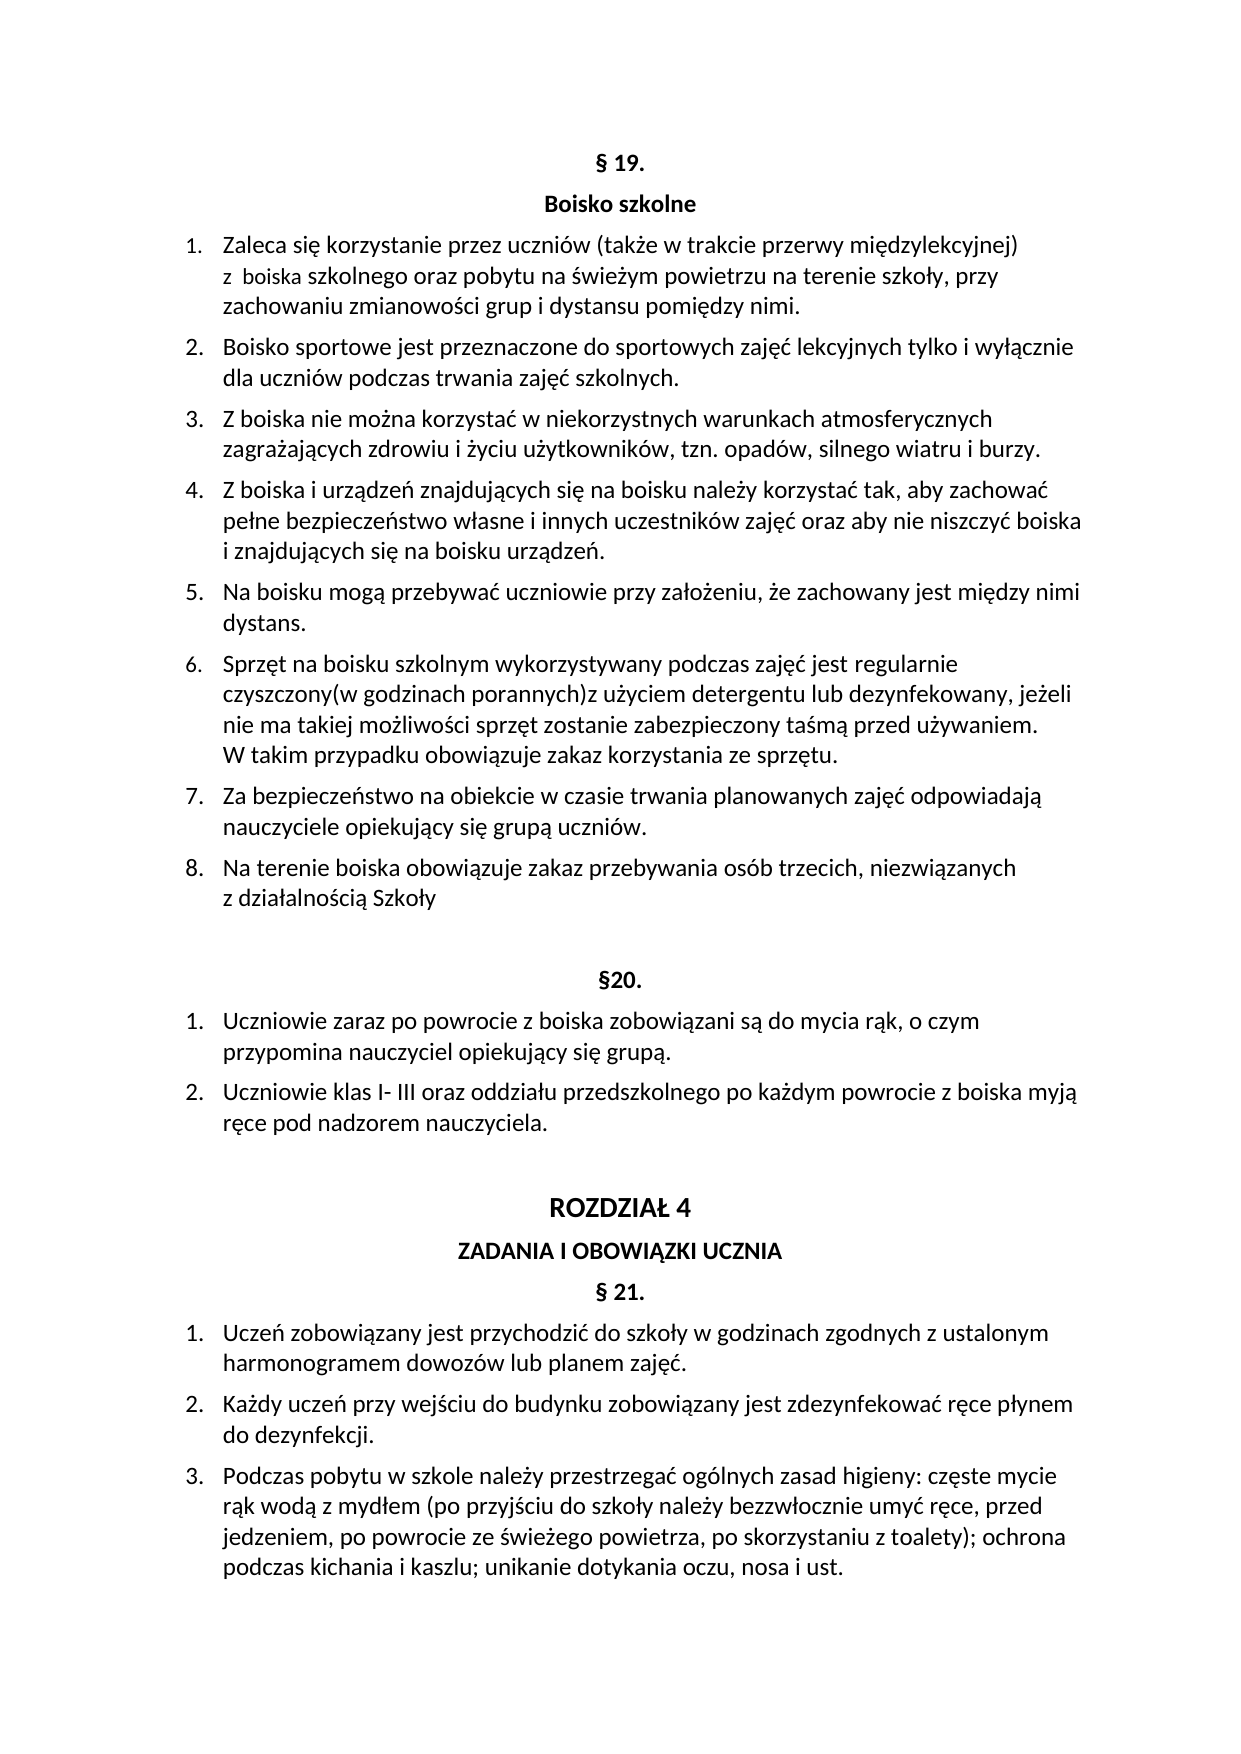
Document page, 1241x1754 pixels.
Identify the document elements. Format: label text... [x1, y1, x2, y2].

list Boisko sportowe jest przeznaczone do sportowych zajęć lekcyjnych tylko i wyłącznie dla uczniów podczas trwania zajęć szkolnych. [185, 331, 1093, 392]
list Uczniowie zaraz po powrocie z boiska zobowiązani są do mycia rąk, o czym przypomina nauczyciel opiekujący się grupą. [185, 1005, 1093, 1066]
text §20. [148, 964, 1093, 995]
list Zaleca się korzystanie przez uczniów (także w trakcie przerwy międzylekcyjnej) z boiska szkolnego oraz pobytu na świeżym powietrzu na terenie szkoły, przy zachowaniu zmianowości grup i dystansu pomiędzy nimi. [185, 229, 1093, 321]
list Na boisku mogą przebywać uczniowie przy założeniu, że zachowany jest między nimi dystans. [185, 576, 1093, 637]
list Sprzęt na boisku szkolnym wykorzystywany podczas zajęć jest regularnie czyszczony(w godzinach porannych)z użyciem detergentu lub dezynfekowany, jeżeli nie ma takiej możliwości sprzęt zostanie zabezpieczony taśmą przed używaniem. W takim przypadku obowiązuje zakaz korzystania ze sprzętu. [185, 648, 1093, 770]
list Uczeń zobowiązany jest przychodzić do szkoły w godzinach zgodnych z ustalonym harmonogramem dowozów lub planem zajęć. [185, 1317, 1093, 1378]
list Każdy uczeń przy wejściu do budynku zobowiązany jest zdezynfekować ręce płynem do dezynfekcji. [185, 1388, 1093, 1449]
text ZADANIA I OBOWIĄZKI UCZNIA [148, 1235, 1093, 1266]
text § 19. [148, 148, 1093, 178]
list Z boiska i urządzeń znajdujących się na boisku należy korzystać tak, aby zachować pełne bezpieczeństwo własne i innych uczestników zajęć oraz aby nie niszczyć boiska i znajdujących się na boisku urządzeń. [185, 474, 1093, 566]
list Z boiska nie można korzystać w niekorzystnych warunkach atmosferycznych zagrażających zdrowiu i życiu użytkowników, tzn. opadów, silnego wiatru i burzy. [185, 403, 1093, 464]
text § 21. [148, 1276, 1093, 1306]
list Na terenie boiska obowiązuje zakaz przebywania osób trzecich, niezwiązanych z działalnością Szkoły [185, 852, 1093, 913]
list Podczas pobytu w szkole należy przestrzegać ogólnych zasad higieny: częste mycie rąk wodą z mydłem (po przyjściu do szkoły należy bezzwłocznie umyć ręce, przed jedzeniem, po powrocie ze świeżego powietrza, po skorzystaniu z toalety); ochrona podczas kichania i kaszlu; unikanie dotykania oczu, nosa i ust. [185, 1460, 1093, 1582]
text Boisko szkolne [148, 188, 1093, 219]
list Za bezpieczeństwo na obiekcie w czasie trwania planowanych zajęć odpowiadają nauczyciele opiekujący się grupą uczniów. [185, 780, 1093, 841]
list Uczniowie klas I- III oraz oddziału przedszkolnego po każdym powrocie z boiska myją ręce pod nadzorem nauczyciela. [185, 1077, 1093, 1138]
text ROZDZIAŁ 4 [148, 1189, 1093, 1224]
